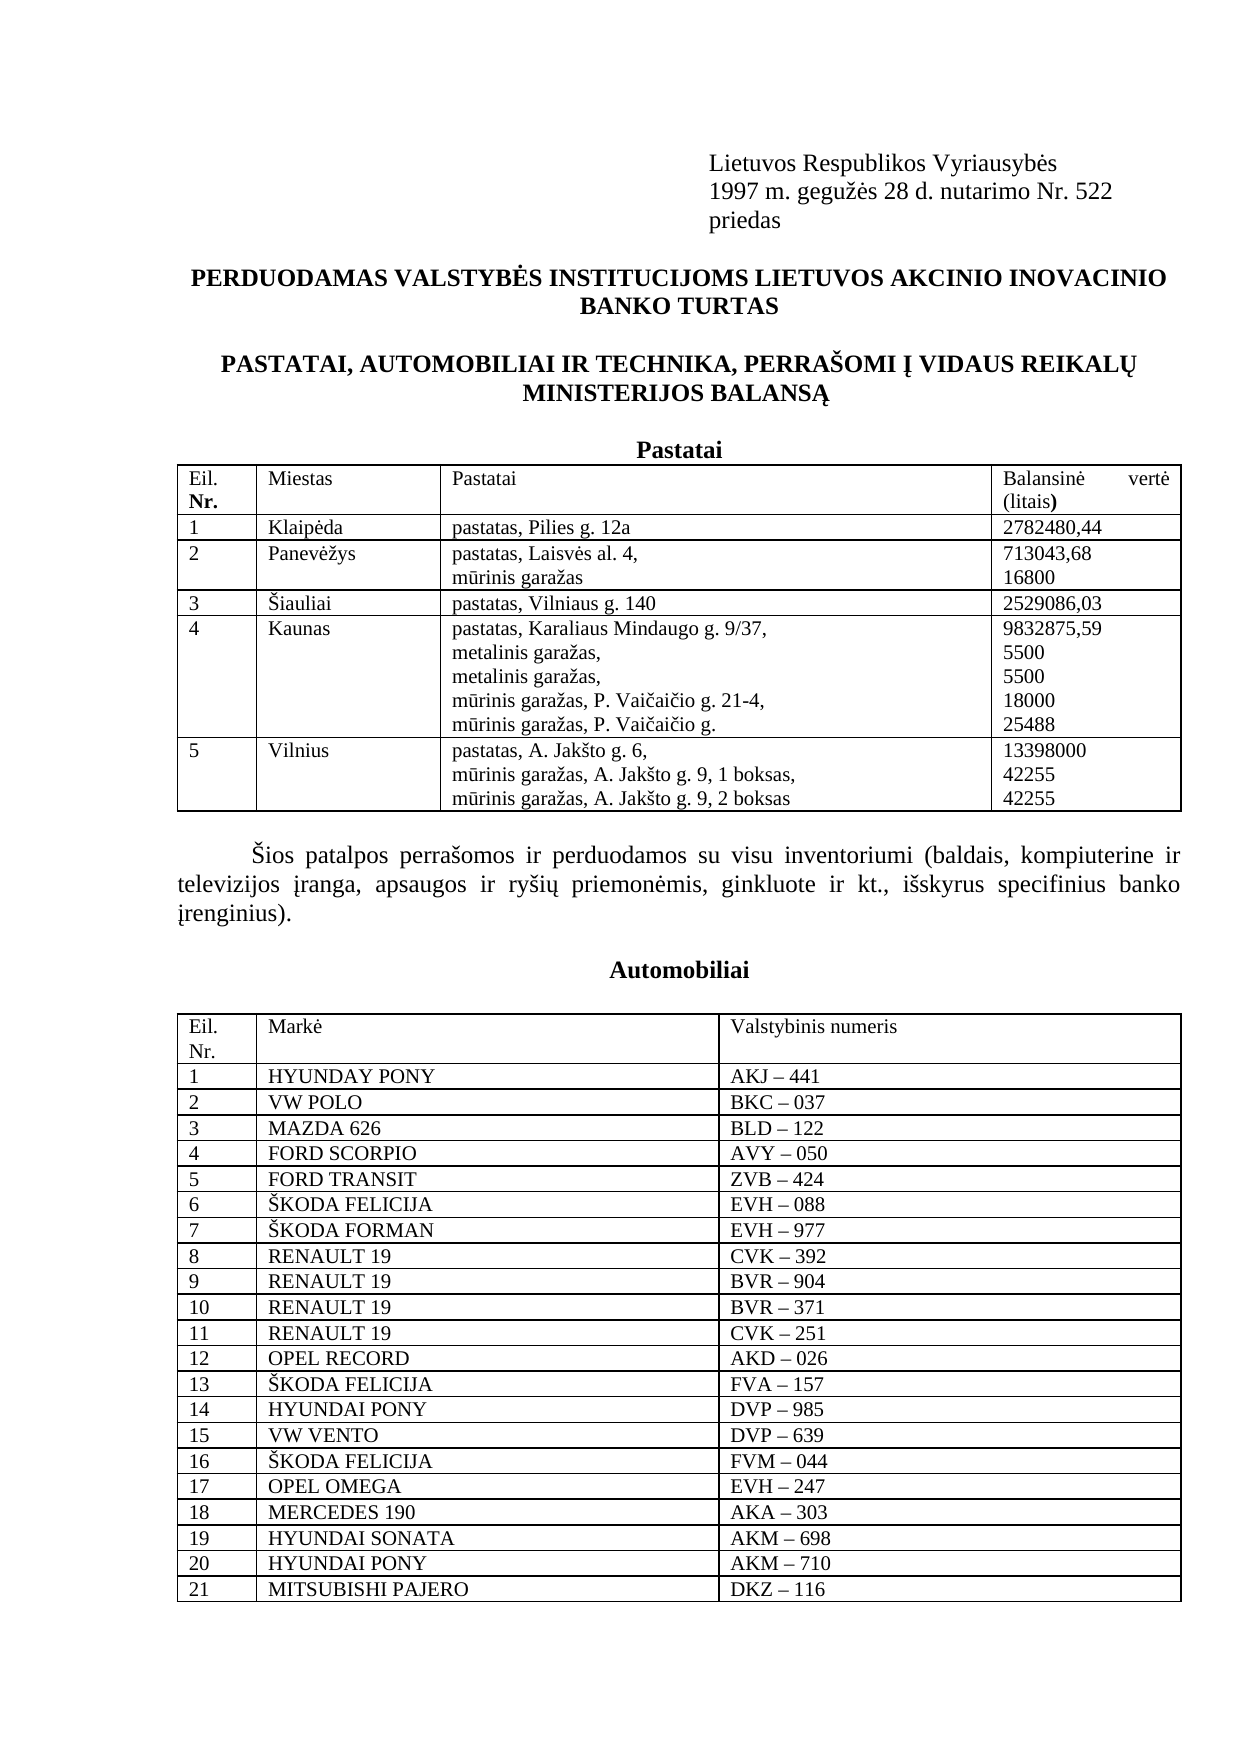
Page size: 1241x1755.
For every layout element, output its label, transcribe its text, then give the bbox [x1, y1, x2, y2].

table_cell BVR – 904 [720, 1269, 1180, 1293]
table_cell 1 [178, 1064, 256, 1088]
table_cell 15 [178, 1423, 256, 1447]
table_cell EVH – 247 [720, 1474, 1180, 1498]
table_cell 13398000 42255 42255 [992, 738, 1180, 810]
table_cell OPEL RECORD [257, 1346, 718, 1370]
table_header Pastatai [441, 466, 991, 513]
table_cell 4 [178, 1141, 256, 1165]
table_cell 2 [178, 541, 256, 589]
table_cell BKC – 037 [720, 1090, 1180, 1114]
table_cell 1 [178, 515, 256, 539]
table_cell FVM – 044 [720, 1449, 1180, 1473]
table_cell AKM – 710 [720, 1551, 1180, 1575]
table_cell RENAULT 19 [257, 1321, 718, 1344]
table_cell MERCEDES 190 [257, 1500, 718, 1524]
table_header Valstybinis numeris [720, 1015, 1180, 1063]
table_cell DVP – 639 [720, 1423, 1180, 1447]
table_cell 9 [178, 1269, 256, 1293]
table_cell ŠKODA FORMAN [257, 1218, 718, 1242]
table_cell 17 [178, 1474, 256, 1498]
table_cell DVP – 985 [720, 1397, 1180, 1421]
table_cell FORD TRANSIT [257, 1167, 718, 1191]
table_cell 14 [178, 1397, 256, 1421]
table_cell AKJ – 441 [720, 1064, 1180, 1088]
table_cell 5 [178, 738, 256, 810]
table_cell 2782480,44 [992, 515, 1180, 539]
table_cell Šiauliai [257, 591, 440, 614]
table_cell Vilnius [257, 738, 440, 810]
table_cell 5 [178, 1167, 256, 1191]
table_cell EVH – 088 [720, 1192, 1180, 1216]
table_cell 3 [178, 591, 256, 614]
table_cell DKZ – 116 [720, 1577, 1180, 1601]
text 1997 m. gegužės 28 d. nutarimo Nr. 522 [177, 176, 1181, 205]
table_cell 2 [178, 1090, 256, 1114]
table_cell Panevėžys [257, 541, 440, 589]
table_cell BVR – 371 [720, 1295, 1180, 1319]
table_cell 2529086,03 [992, 591, 1180, 614]
text Pastatai, automobiliai ir technika, perrašomi į Vidaus reikalų ministerijos balansą [177, 349, 1181, 406]
table_cell ŠKODA FELICIJA [257, 1192, 718, 1216]
table_cell AKD – 026 [720, 1346, 1180, 1370]
table_cell 713043,68 16800 [992, 541, 1180, 589]
table_cell 21 [178, 1577, 256, 1601]
table_cell pastatas, Karaliaus Mindaugo g. 9/37, metalinis garažas, metalinis garažas, mūrinis garažas, P. Vaičaičio g. 21-4, mūrinis garažas, P. Vaičaičio g. [441, 616, 991, 736]
text Šios patalpos perrašomos ir perduodamos su visu inventoriumi (baldais, kompiuterine ir televizijos įranga, apsaugos ir ryšių priemonėmis, ginkluote ir kt., išskyrus specifinius banko įrenginius). [177, 840, 1181, 927]
table_cell FVA – 157 [720, 1372, 1180, 1396]
table_cell AKA – 303 [720, 1500, 1180, 1524]
table_header Eil. Nr. [178, 466, 256, 513]
table_cell 3 [178, 1116, 256, 1139]
table_cell MAZDA 626 [257, 1116, 718, 1139]
table_cell 12 [178, 1346, 256, 1370]
table_cell AKM – 698 [720, 1526, 1180, 1549]
text Pastatai [177, 435, 1181, 464]
table_cell Klaipėda [257, 515, 440, 539]
table_cell Kaunas [257, 616, 440, 736]
table_cell 9832875,59 5500 5500 18000 25488 [992, 616, 1180, 736]
table_cell OPEL OMEGA [257, 1474, 718, 1498]
table_cell 6 [178, 1192, 256, 1216]
table_cell BLD – 122 [720, 1116, 1180, 1139]
table_cell 20 [178, 1551, 256, 1575]
table_cell 16 [178, 1449, 256, 1473]
text priedas [177, 205, 1039, 234]
text Automobiliai [177, 955, 1181, 984]
table_cell AVY – 050 [720, 1141, 1180, 1165]
table_cell HYUNDAY PONY [257, 1064, 718, 1088]
table_cell 18 [178, 1500, 256, 1524]
table_cell pastatas, A. Jakšto g. 6, mūrinis garažas, A. Jakšto g. 9, 1 boksas, mūrinis garažas, A. Jakšto g. 9, 2 boksas [441, 738, 991, 810]
table_cell RENAULT 19 [257, 1295, 718, 1319]
table_header Eil. Nr. [178, 1015, 256, 1063]
table_cell ŠKODA FELICIJA [257, 1372, 718, 1396]
table_cell pastatas, Pilies g. 12a [441, 515, 991, 539]
table_cell pastatas, Vilniaus g. 140 [441, 591, 991, 614]
text Perduodamas valstybės institucijoms Lietuvos akcinio inovacinio banko turtas [177, 263, 1181, 320]
table_cell VW VENTO [257, 1423, 718, 1447]
table_cell pastatas, Laisvės al. 4, mūrinis garažas [441, 541, 991, 589]
table_cell 8 [178, 1244, 256, 1268]
table_cell 10 [178, 1295, 256, 1319]
table_cell HYUNDAI PONY [257, 1551, 718, 1575]
table_cell 13 [178, 1372, 256, 1396]
table_cell RENAULT 19 [257, 1244, 718, 1268]
table_cell VW POLO [257, 1090, 718, 1114]
table_cell EVH – 977 [720, 1218, 1180, 1242]
table_header Miestas [257, 466, 440, 513]
table_cell 19 [178, 1526, 256, 1549]
text Lietuvos Respublikos Vyriausybės [177, 148, 1181, 176]
table_cell MITSUBISHI PAJERO [257, 1577, 718, 1601]
table_cell CVK – 392 [720, 1244, 1180, 1268]
table_cell FORD SCORPIO [257, 1141, 718, 1165]
table_cell 4 [178, 616, 256, 736]
table_cell RENAULT 19 [257, 1269, 718, 1293]
table_cell CVK – 251 [720, 1321, 1180, 1344]
table_cell 11 [178, 1321, 256, 1344]
table_cell HYUNDAI SONATA [257, 1526, 718, 1549]
table_header Balansinė vertė (litais) [992, 466, 1180, 513]
table_header Markė [257, 1015, 718, 1063]
table_cell HYUNDAI PONY [257, 1397, 718, 1421]
table_cell 7 [178, 1218, 256, 1242]
table_cell ZVB – 424 [720, 1167, 1180, 1191]
table_cell ŠKODA FELICIJA [257, 1449, 718, 1473]
